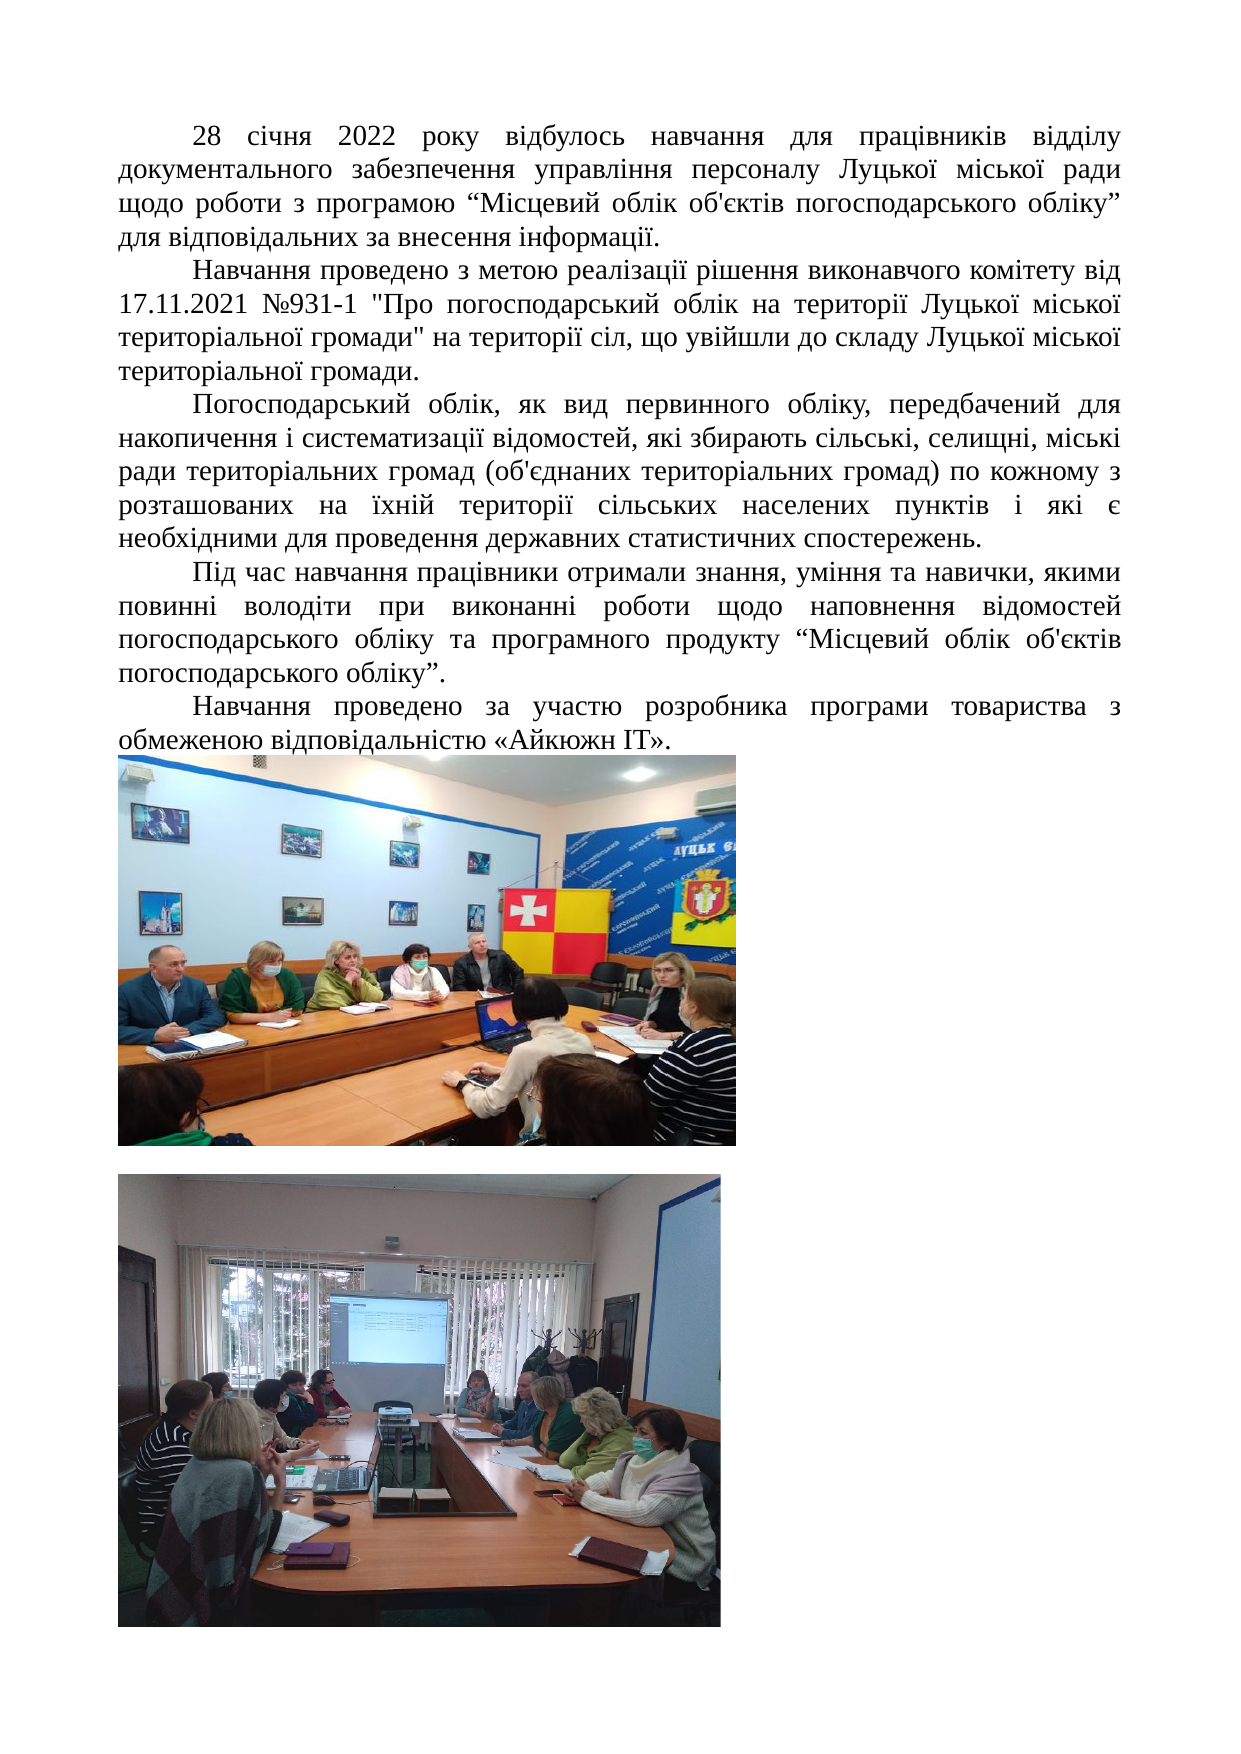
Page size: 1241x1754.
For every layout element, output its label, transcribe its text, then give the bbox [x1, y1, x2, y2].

text Погосподарський облік, як вид первинного обліку, передбачений для накопичення і систематизації відомостей, які збирають сільські, селищні, міські ради територіальних громад (об'єднаних територіальних громад) по кожному з розташованих на їхній території сільських населених пунктів і які є необхідними для проведення державних статистичних спостережень. [118, 386, 1122, 554]
text 28 січня 2022 року відбулось навчання для працівників відділу документального забезпечення управління персоналу Луцької міської ради щодо роботи з програмою “Місцевий облік об'єктів погосподарського обліку” для відповідальних за внесення інформації. [118, 118, 1122, 252]
text Навчання проведено з метою реалізації рішення виконавчого комітету від 17.11.2021 №931-1 "Про погосподарський облік на території Луцької міської територіальної громади" на території сіл, що увійшли до складу Луцької міської територіальної громади. [118, 252, 1122, 386]
text Під час навчання працівники отримали знання, уміння та навички, якими повинні володіти при виконанні роботи щодо наповнення відомостей погосподарського обліку та програмного продукту “Місцевий облік об'єктів погосподарського обліку”. [118, 554, 1122, 688]
text Навчання проведено за участю розробника програми товариства з обмеженою відповідальністю «Айкюжн ІТ». [118, 688, 1122, 755]
